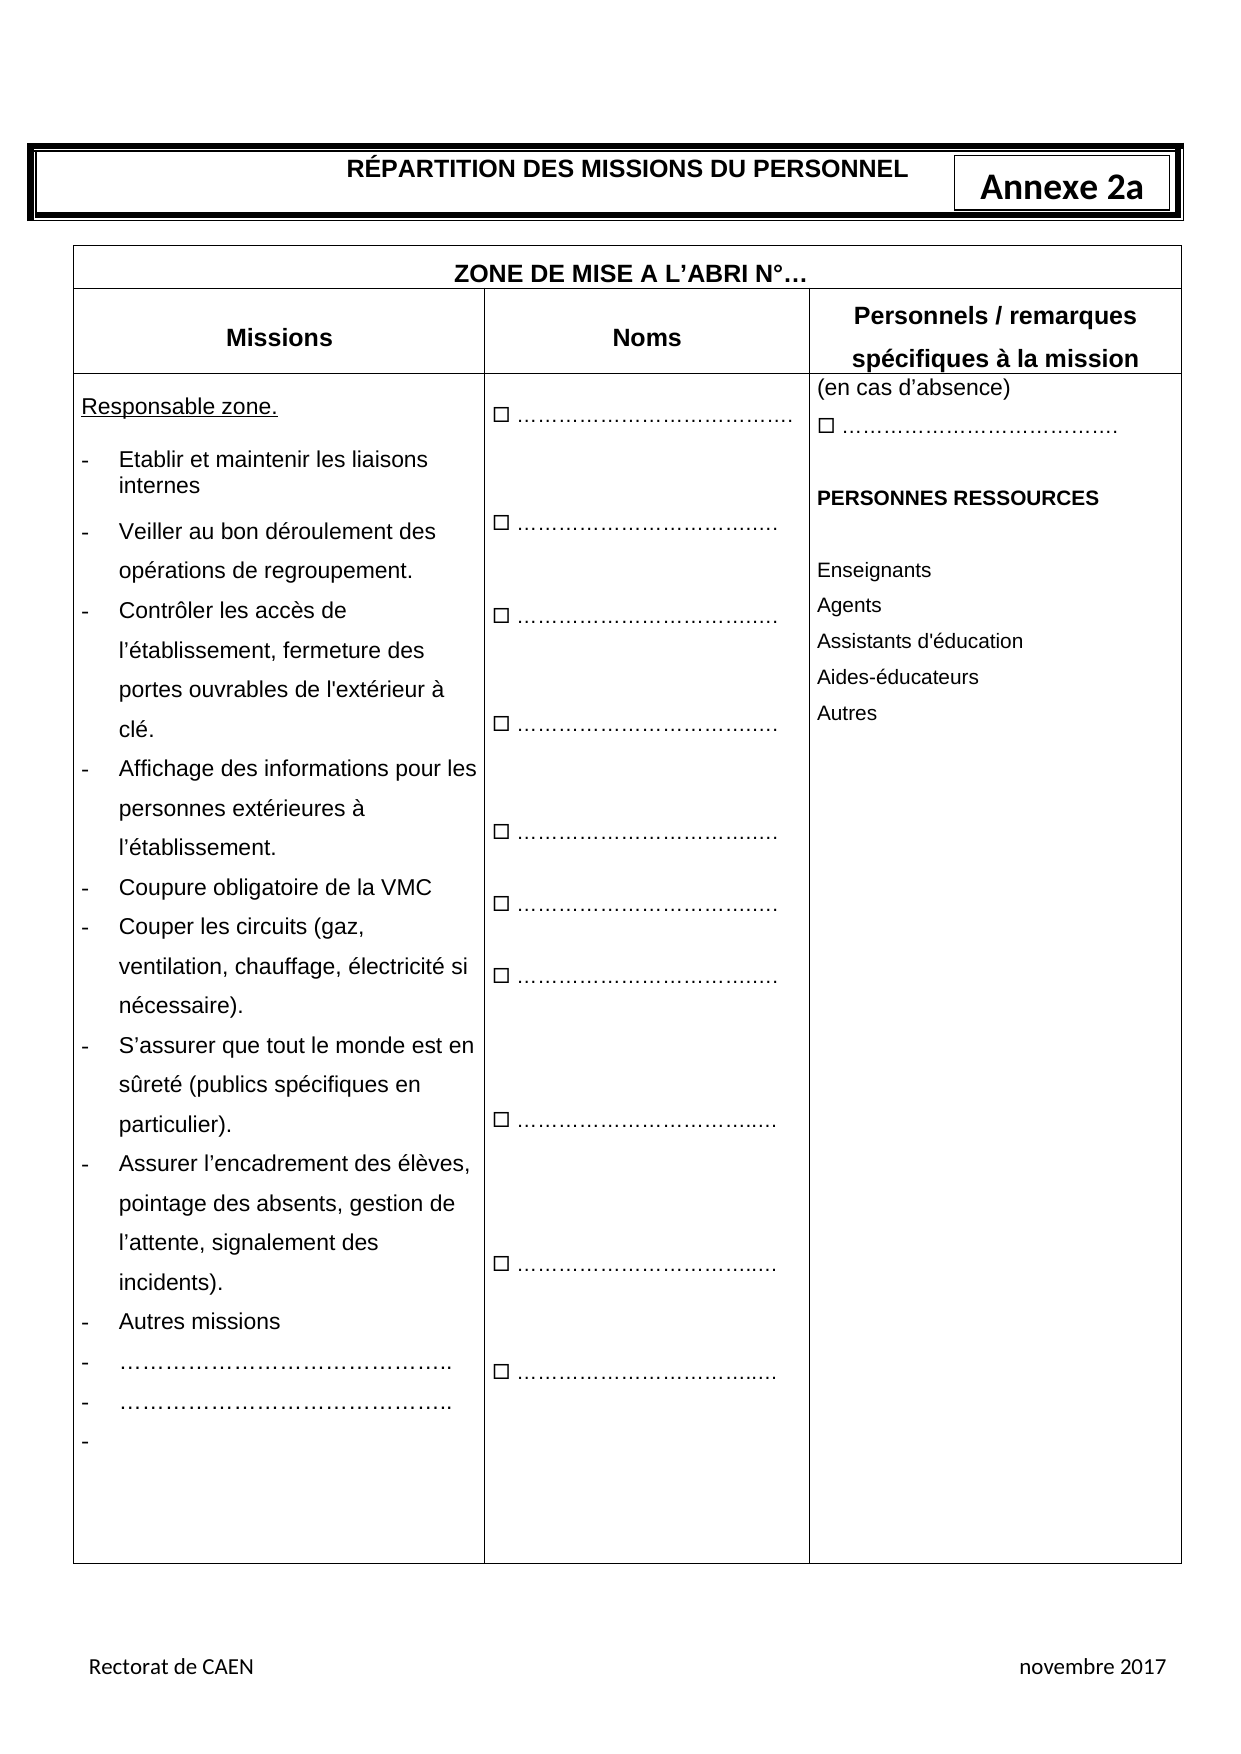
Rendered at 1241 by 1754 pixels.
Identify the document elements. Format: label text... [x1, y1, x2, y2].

table_header ZONE DE MISE A L’ABRI N°… [74, 246, 1181, 288]
text Annexe 2a [970, 163, 1154, 202]
table_cell Noms [485, 289, 809, 373]
table_cell Personnels / remarques spécifiques à la mission [810, 289, 1181, 373]
table_cell  ………………………………….  …………………………….….  …………………………….….  …………………………….….  …………………………….….  …………………………….….  …………………………….….  ……………………………..…  ……………………………..…  ……………………………..… [485, 374, 809, 1563]
table_cell Missions [74, 289, 484, 373]
table_cell Responsable zone. Etablir et maintenir les liaisons internes Veiller au bon déroulement des opérations de regroupement. Contrôler les accès de l’établissement, fermeture des portes ouvrables de l'extérieur à clé. Affichage des informations pour les personnes extérieures à l’établissement. Coupure obligatoire de la VMC Couper les circuits (gaz, ventilation, chauffage, électricité si nécessaire). S’assurer que tout le monde est en sûreté (publics spécifiques en particulier). Assurer l’encadrement des élèves, pointage des absents, gestion de l’attente, signalement des incidents). Autres missions …………………………………….. …………………………………….. [74, 374, 484, 1563]
text Répartition des missions du personnel [37, 152, 1175, 212]
table_cell (en cas d’absence)  …………………………………. PERSONNES RESSOURCES Enseignants Agents Assistants d'éducation Aides-éducateurs Autres [810, 374, 1181, 1563]
